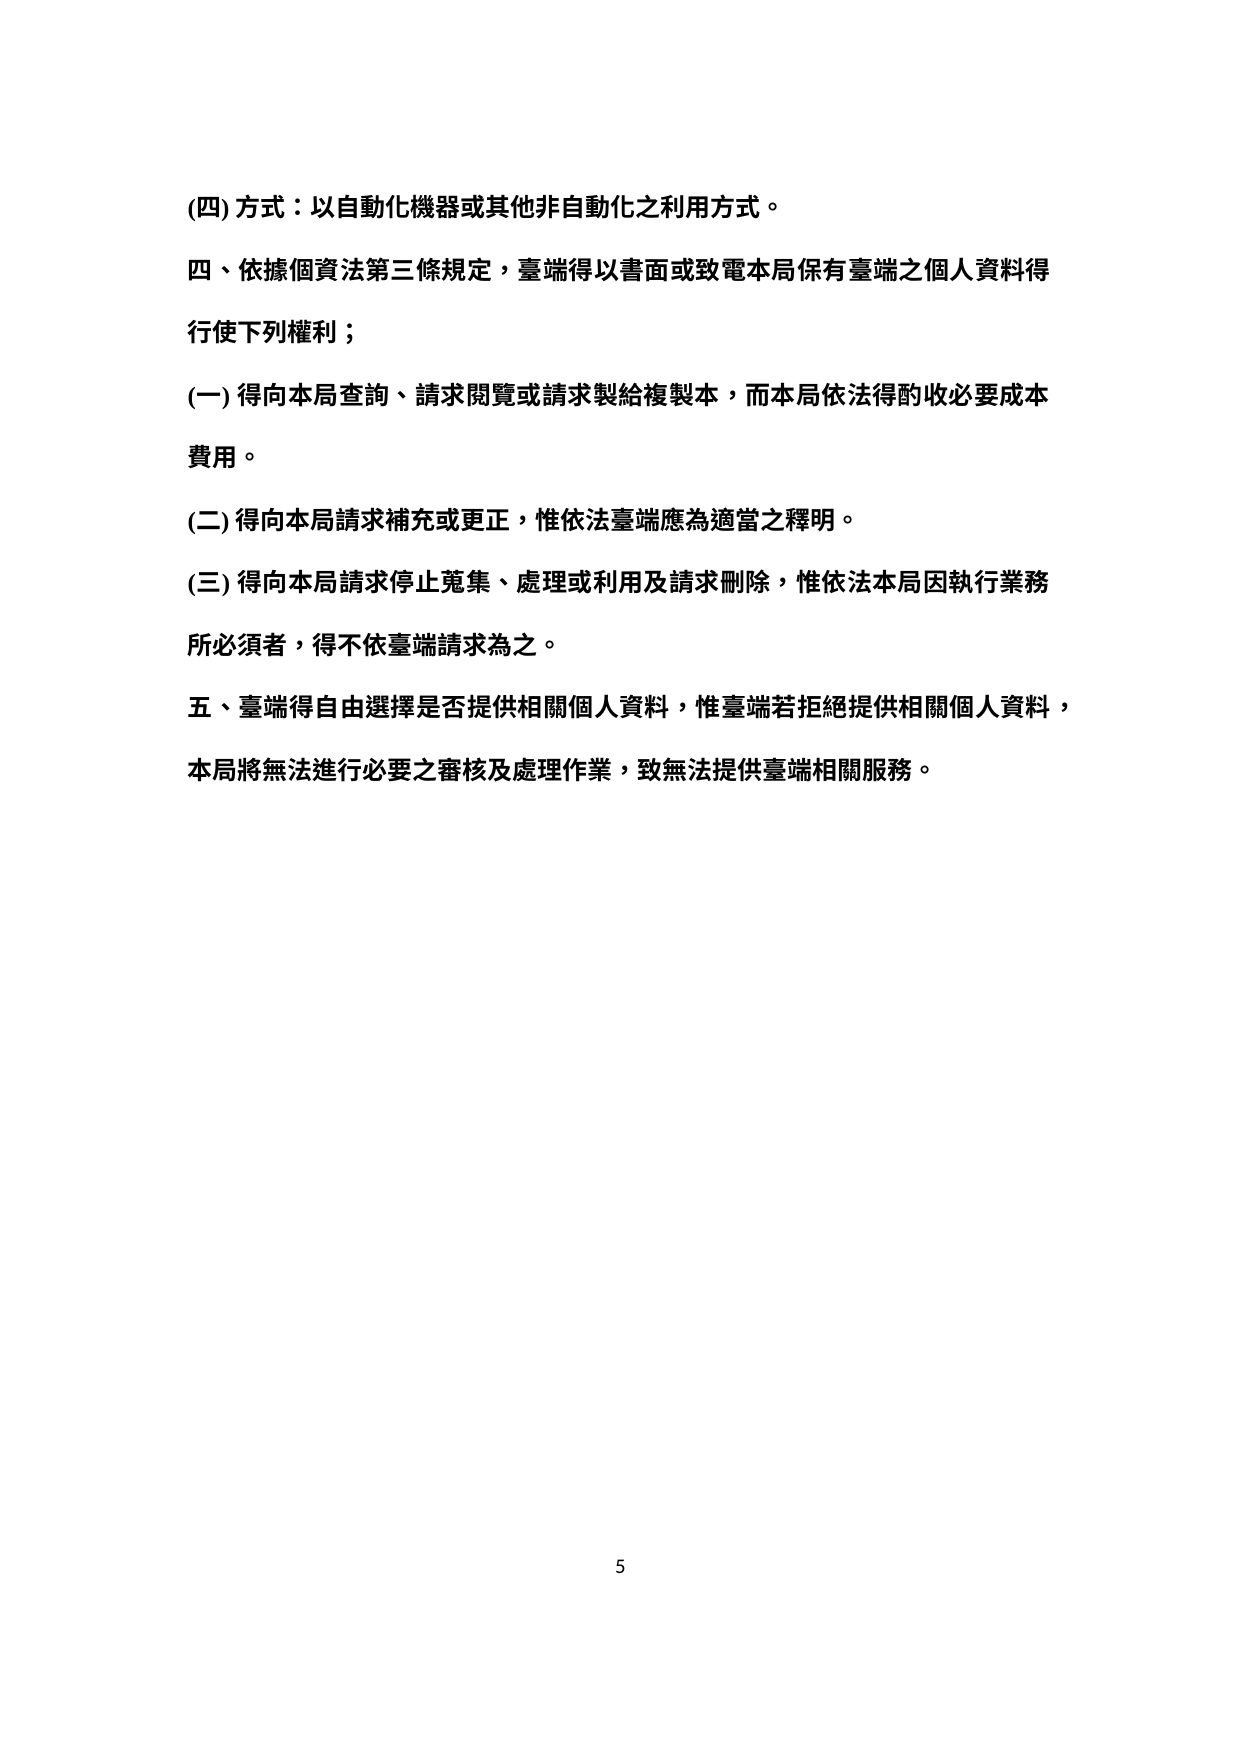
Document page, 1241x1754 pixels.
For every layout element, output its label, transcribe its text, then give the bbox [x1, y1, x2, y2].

text (三) 得向本局請求停止蒐集、處理或利用及請求刪除，惟依法本局因執行業務所必須者，得不依臺端請求為之。 [187, 539, 1053, 664]
text (二) 得向本局請求補充或更正，惟依法臺端應為適當之釋明。 [187, 477, 1053, 539]
text 五、臺端得自由選擇是否提供相關個人資料，惟臺端若拒絕提供相關個人資料，本局將無法進行必要之審核及處理作業，致無法提供臺端相關服務。 [187, 664, 1053, 789]
text (四) 方式：以自動化機器或其他非自動化之利用方式。 [187, 164, 1053, 227]
text 四、依據個資法第三條規定，臺端得以書面或致電本局保有臺端之個人資料得行使下列權利； [187, 227, 1053, 352]
text (一) 得向本局查詢、請求閱覽或請求製給複製本，而本局依法得酌收必要成本費用。 [187, 352, 1053, 477]
